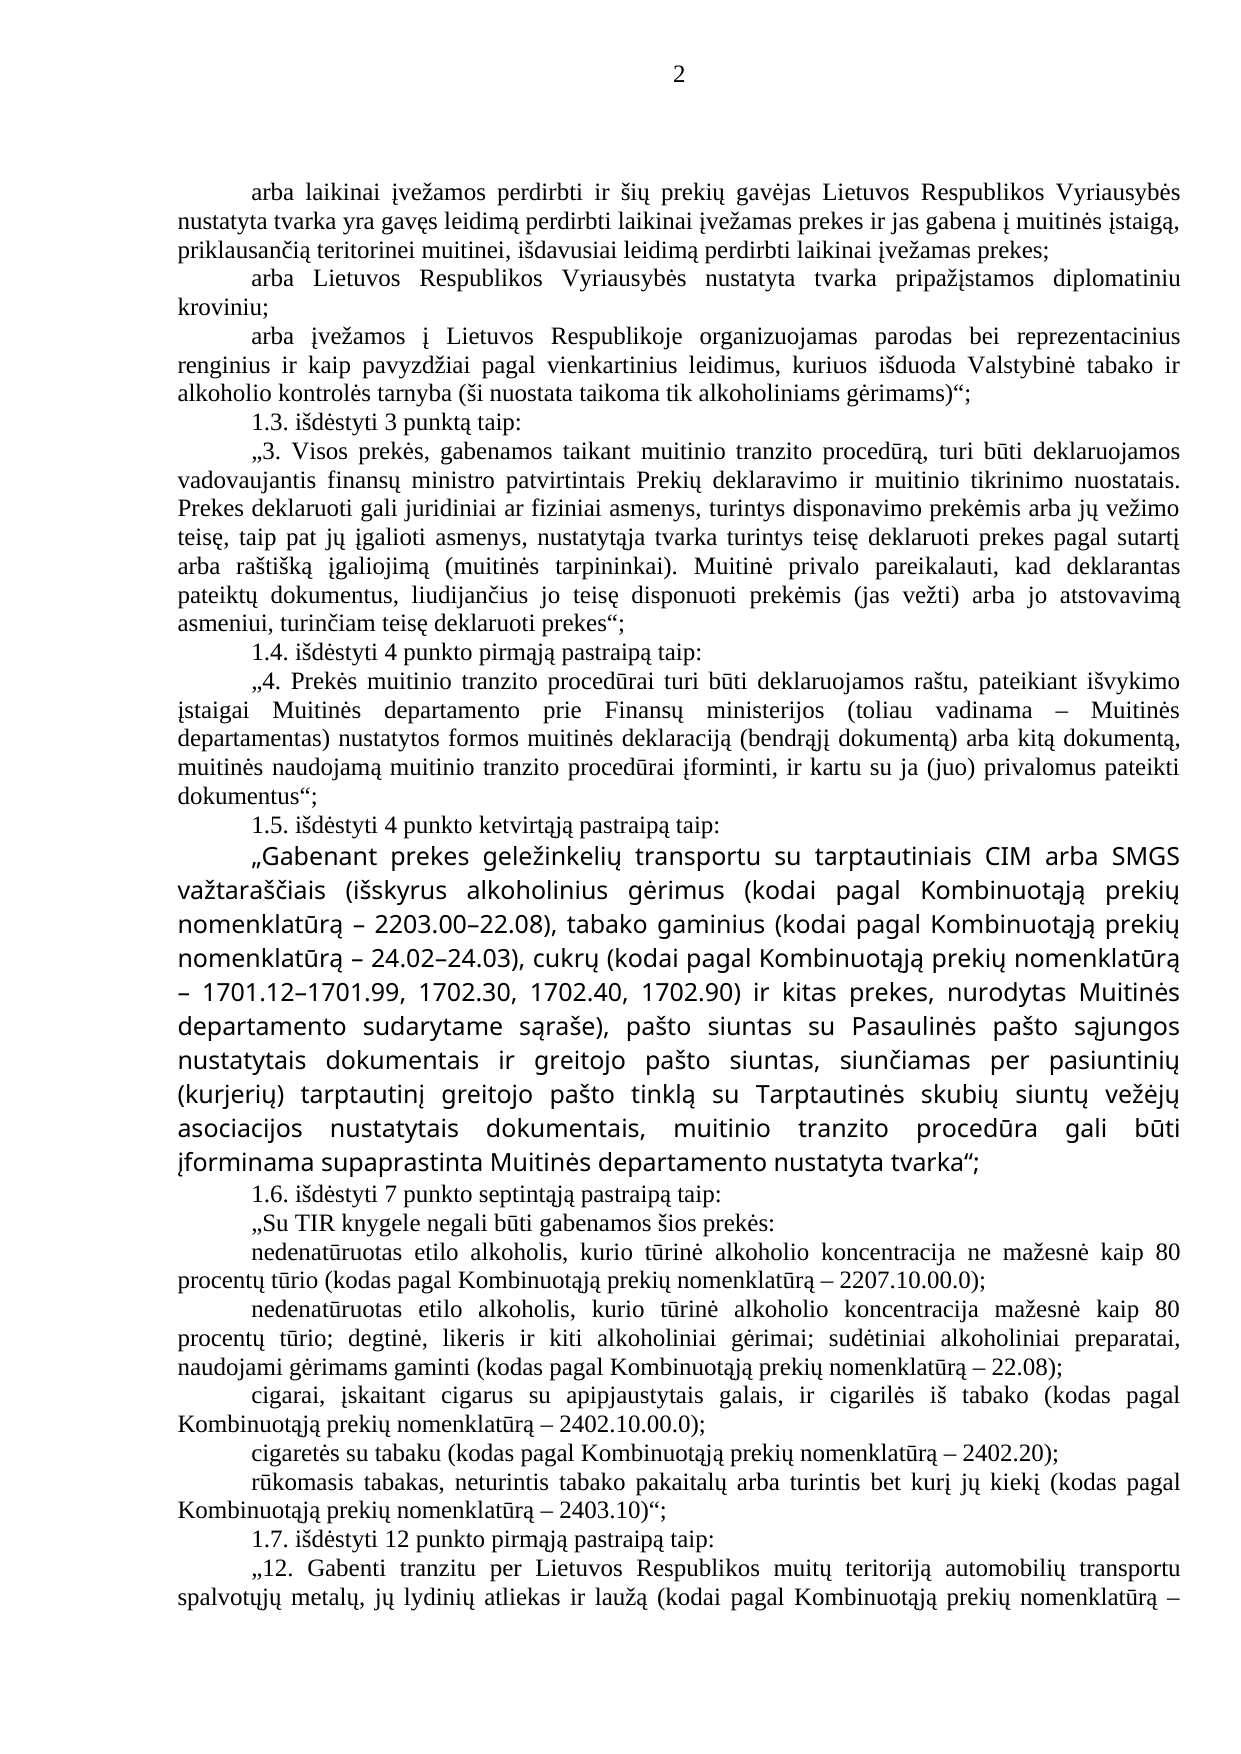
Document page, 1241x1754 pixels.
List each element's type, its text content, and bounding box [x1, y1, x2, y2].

text arba įvežamos į Lietuvos Respublikoje organizuojamas parodas bei reprezentacinius renginius ir kaip pavyzdžiai pagal vienkartinius leidimus, kuriuos išduoda Valstybinė tabako ir alkoholio kontrolės tarnyba (ši nuostata taikoma tik alkoholiniams gėrimams)“; [177, 321, 1181, 407]
text cigaretės su tabaku (kodas pagal Kombinuotąją prekių nomenklatūrą – 2402.20); [177, 1438, 1181, 1467]
text 1.3. išdėstyti 3 punktą taip: [177, 407, 1181, 436]
text 1.7. išdėstyti 12 punkto pirmąją pastraipą taip: [177, 1524, 1181, 1553]
text nedenatūruotas etilo alkoholis, kurio tūrinė alkoholio koncentracija ne mažesnė kaip 80 procentų tūrio (kodas pagal Kombinuotąją prekių nomenklatūrą – 2207.10.00.0); [177, 1237, 1181, 1294]
text rūkomasis tabakas, neturintis tabako pakaitalų arba turintis bet kurį jų kiekį (kodas pagal Kombinuotąją prekių nomenklatūrą – 2403.10)“; [177, 1467, 1181, 1524]
text 1.4. išdėstyti 4 punkto pirmąją pastraipą taip: [177, 637, 1181, 666]
text „4. Prekės muitinio tranzito procedūrai turi būti deklaruojamos raštu, pateikiant išvykimo įstaigai Muitinės departamento prie Finansų ministerijos (toliau vadinama – Muitinės departamentas) nustatytos formos muitinės deklaraciją (bendrąjį dokumentą) arba kitą dokumentą, muitinės naudojamą muitinio tranzito procedūrai įforminti, ir kartu su ja (juo) privalomus pateikti dokumentus“; [177, 666, 1181, 810]
text arba laikinai įvežamos perdirbti ir šių prekių gavėjas Lietuvos Respublikos Vyriausybės nustatyta tvarka yra gavęs leidimą perdirbti laikinai įvežamas prekes ir jas gabena į muitinės įstaigą, priklausančią teritorinei muitinei, išdavusiai leidimą perdirbti laikinai įvežamas prekes; [177, 177, 1181, 263]
text 1.5. išdėstyti 4 punkto ketvirtąją pastraipą taip: [177, 810, 1181, 838]
text „12. Gabenti tranzitu per Lietuvos Respublikos muitų teritoriją automobilių transportu spalvotųjų metalų, jų lydinių atliekas ir laužą (kodai pagal Kombinuotąją prekių nomenklatūrą – [177, 1553, 1181, 1610]
text „3. Visos prekės, gabenamos taikant muitinio tranzito procedūrą, turi būti deklaruojamos vadovaujantis finansų ministro patvirtintais Prekių deklaravimo ir muitinio tikrinimo nuostatais. Prekes deklaruoti gali juridiniai ar fiziniai asmenys, turintys disponavimo prekėmis arba jų vežimo teisę, taip pat jų įgalioti asmenys, nustatytąja tvarka turintys teisę deklaruoti prekes pagal sutartį arba raštišką įgaliojimą (muitinės tarpininkai). Muitinė privalo pareikalauti, kad deklarantas pateiktų dokumentus, liudijančius jo teisę disponuoti prekėmis (jas vežti) arba jo atstovavimą asmeniui, turinčiam teisę deklaruoti prekes“; [177, 436, 1181, 637]
text arba Lietuvos Respublikos Vyriausybės nustatyta tvarka pripažįstamos diplomatiniu kroviniu; [177, 263, 1181, 321]
text cigarai, įskaitant cigarus su apipjaustytais galais, ir cigarilės iš tabako (kodas pagal Kombinuotąją prekių nomenklatūrą – 2402.10.00.0); [177, 1380, 1181, 1438]
text „Su TIR knygele negali būti gabenamos šios prekės: [177, 1208, 1181, 1237]
text 1.6. išdėstyti 7 punkto septintąją pastraipą taip: [177, 1179, 1181, 1208]
text nedenatūruotas etilo alkoholis, kurio tūrinė alkoholio koncentracija mažesnė kaip 80 procentų tūrio; degtinė, likeris ir kiti alkoholiniai gėrimai; sudėtiniai alkoholiniai preparatai, naudojami gėrimams gaminti (kodas pagal Kombinuotąją prekių nomenklatūrą – 22.08); [177, 1294, 1181, 1380]
text „Gabenant prekes geležinkelių transportu su tarptautiniais CIM arba SMGS važtaraščiais (išskyrus alkoholinius gėrimus (kodai pagal Kombinuotąją prekių nomenklatūrą – 2203.00–22.08), tabako gaminius (kodai pagal Kombinuotąją prekių nomenklatūrą – 24.02–24.03), cukrų (kodai pagal Kombinuotąją prekių nomenklatūrą – 1701.12–1701.99, 1702.30, 1702.40, 1702.90) ir kitas prekes, nurodytas Muitinės departamento sudarytame sąraše), pašto siuntas su Pasaulinės pašto sąjungos nustatytais dokumentais ir greitojo pašto siuntas, siunčiamas per pasiuntinių (kurjerių) tarptautinį greitojo pašto tinklą su Tarptautinės skubių siuntų vežėjų asociacijos nustatytais dokumentais, muitinio tranzito procedūra gali būti įforminama supaprastinta Muitinės departamento nustatyta tvarka“; [177, 838, 1181, 1179]
